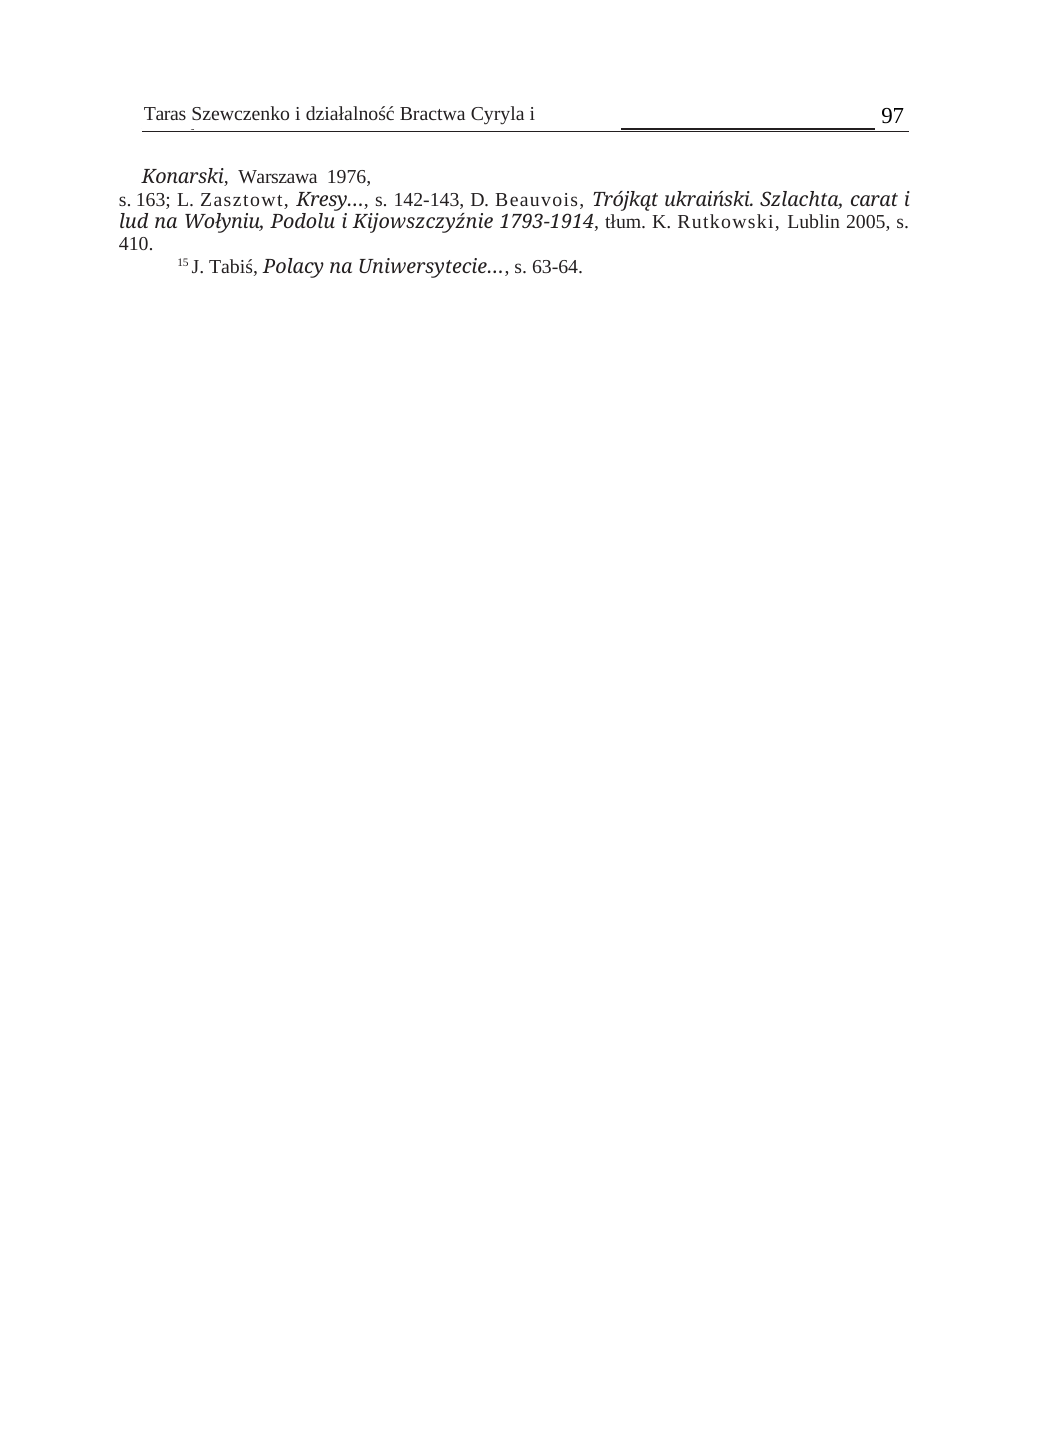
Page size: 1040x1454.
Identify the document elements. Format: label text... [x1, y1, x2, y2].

text Konarski, Warszawa 1976, [142, 165, 910, 188]
list 163; L. Zasztowt, Kresy…, s. 142-143, D. Beauvois, Trójkąt ukraiński. Szlachta, carat i lud na Wołyniu, Podolu i Kijowszczyźnie 1793-1914, tłum. K. Rutkowski, Lublin 2005, s. 410. [119, 188, 910, 254]
text 15 J. Tabiś, Polacy na Uniwersytecie…, s. 63-64. [177, 254, 921, 278]
